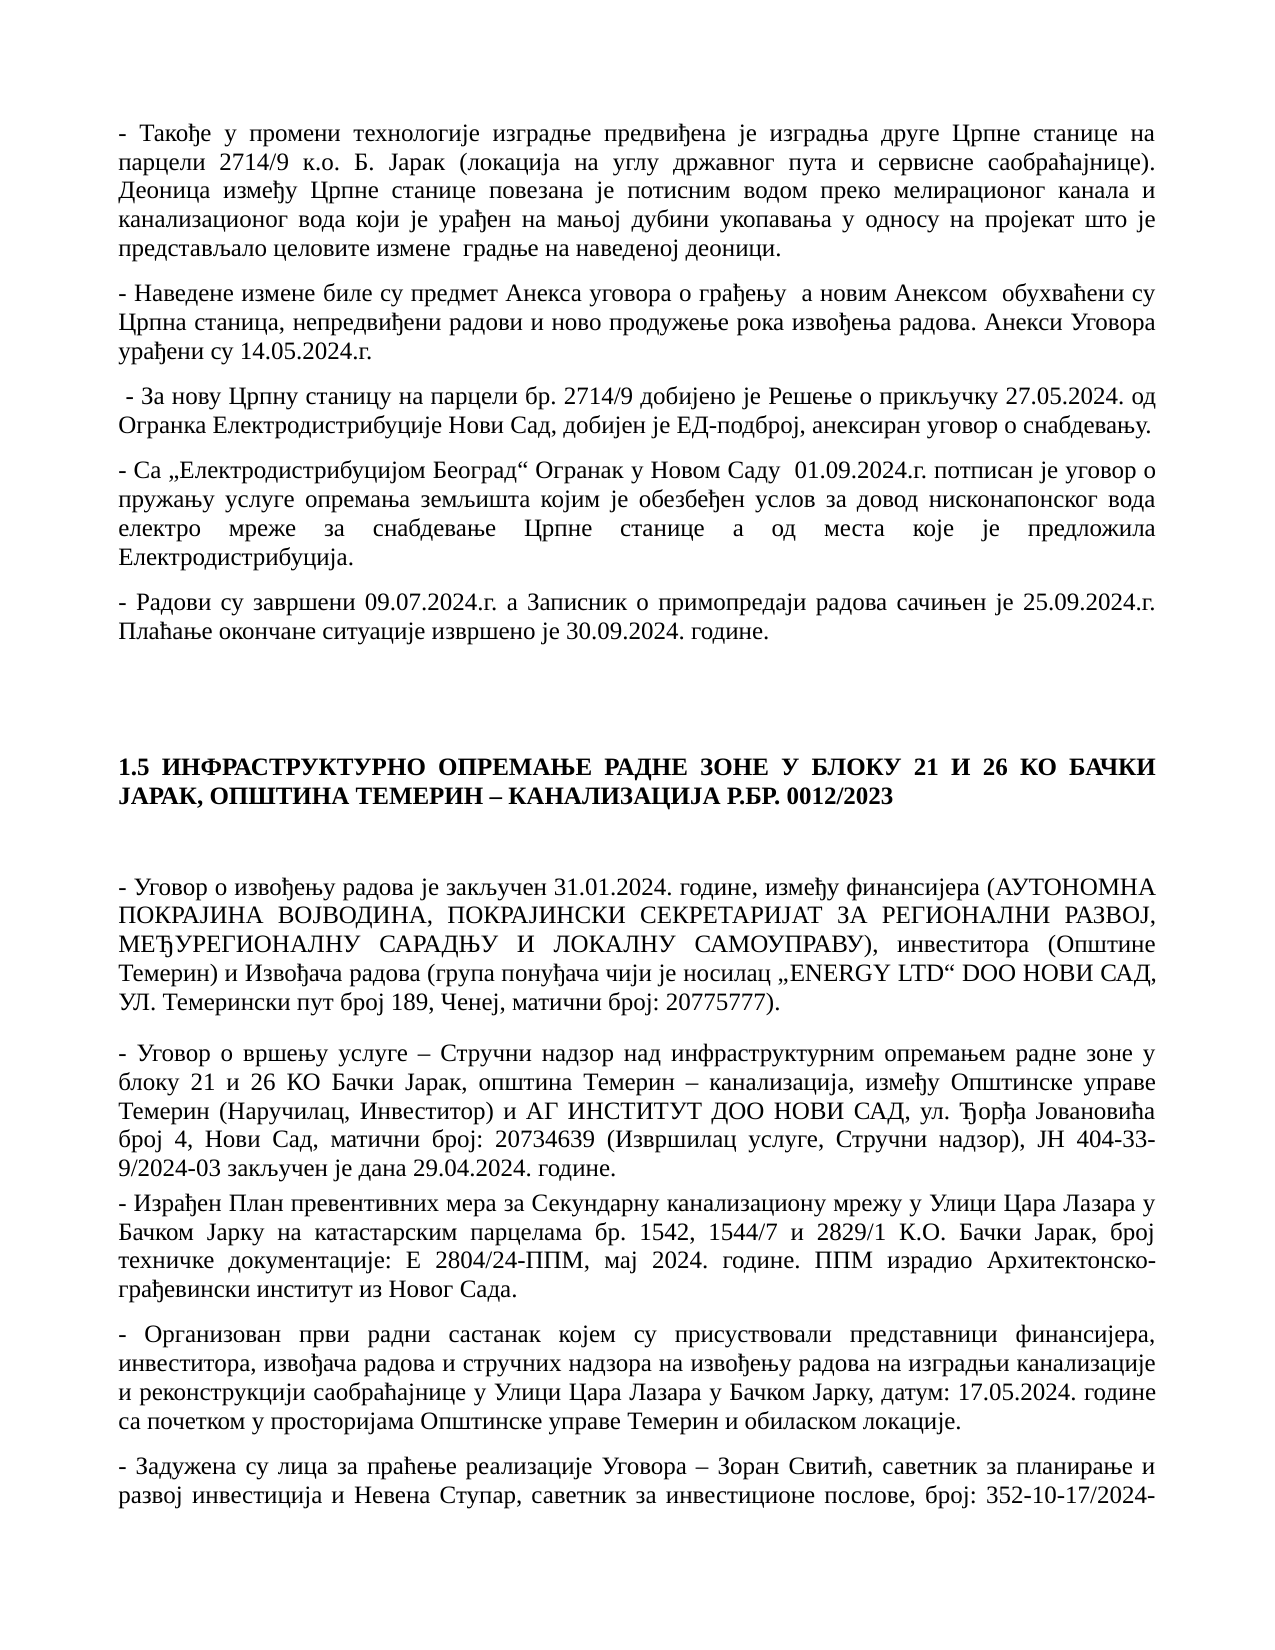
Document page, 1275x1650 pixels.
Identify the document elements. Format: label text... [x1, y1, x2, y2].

text - За нову Црпну станицу на парцели бр. 2714/9 добијено је Решење о прикључку 27.05.2024. од Огранка Електродистрибуције Нови Сад, добијен је ЕД-подброј, анексиран уговор о снабдевању. [118, 381, 1157, 439]
text - Уговор о вршењу услуге – Стручни надзор над инфраструктурним опремањем радне зоне у блоку 21 и 26 КО Бачки Јарак, општина Темерин – канализација, између Општинске управе Темерин (Наручилац, Инвеститор) и АГ ИНСТИТУТ ДОО НОВИ САД, ул. Ђорђа Јовановића број 4, Нови Сад, матични број: 20734639 (Извршилац услуге, Стручни надзор), ЈН 404-33-9/2024-03 закључен је дана 29.04.2024. године. [118, 1038, 1157, 1182]
text - Задужена су лица за праћење реализације Уговора – Зоран Свитић, саветник за планирање и развој инвестиција и Невена Ступар, саветник за инвестиционе послове, број: 352-10-17/2024- [118, 1451, 1157, 1509]
text - Израђен План превентивних мера за Секундарну канализациону мрежу у Улици Цара Лазара у Бачком Јарку на катастарским парцелама бр. 1542, 1544/7 и 2829/1 К.О. Бачки Јарак, број техничке документације: Е 2804/24-ППМ, мај 2024. године. ППМ израдио Архитектонско-грађевински институт из Новог Сада. [118, 1188, 1157, 1303]
text - Такође у промени технологије изградње предвиђена је изградња друге Црпне станице на парцели 2714/9 к.о. Б. Јарак (локација на углу државног пута и сервисне саобраћајнице). Деоница између Црпне станице повезана је потисним водом преко мелирационог канала и канализационог вода који је урађен на мањој дубини укопавања у односу на пројекат што је представљало целовите измене градње на наведеној деоници. [118, 118, 1157, 262]
text 1.5 ИНФРАСТРУКТУРНО ОПРЕМАЊЕ РАДНЕ ЗОНЕ У БЛОКУ 21 И 26 КО БАЧКИ ЈАРАК, ОПШТИНА ТЕМЕРИН – КАНАЛИЗАЦИЈА Р.БР. 0012/2023 [118, 752, 1157, 810]
text - Уговор о извођењу радова је закључен 31.01.2024. године, између финансијера (АУТОНОМНА ПОКРАЈИНА ВОЈВОДИНА, ПОКРАЈИНСКИ СЕКРЕТАРИЈАТ ЗА РЕГИОНАЛНИ РАЗВОЈ, МЕЂУРЕГИОНАЛНУ САРАДЊУ И ЛОКАЛНУ САМОУПРАВУ), инвеститора (Општине Темерин) и Извођача радова (група понуђача чији је носилац „ENERGY LTD“ DOO НОВИ САД, УЛ. Темерински пут број 189, Ченеј, матични број: 20775777). [118, 872, 1157, 1016]
text - Са „Електродистрибуцијом Београд“ Огранак у Новом Саду 01.09.2024.г. потписан је уговор о пружању услуге опремања земљишта којим је обезбеђен услов за довод нисконапонског вода електро мреже за снабдевање Црпне станице а од места које је предложила Електродистрибуција. [118, 456, 1157, 571]
text - Радови су завршени 09.07.2024.г. а Записник о примопредаји радова сачињен је 25.09.2024.г. Плаћање окончане ситуације извршено је 30.09.2024. године. [118, 587, 1157, 645]
text - Наведене измене биле су предмет Анекса уговора о грађењу а новим Анексом обухваћени су Црпна станица, непредвиђени радови и ново продужење рока извођења радова. Анекси Уговора урађени су 14.05.2024.г. [118, 278, 1157, 365]
text - Организован први радни састанак којем су присуствовали представници финансијера, инвеститора, извођача радова и стручних надзора на извођењу радова на изградњи канализације и реконструкцији саобраћајнице у Улици Цара Лазара у Бачком Јарку, датум: 17.05.2024. године са почетком у просторијама Општинске управе Темерин и обиласком локације. [118, 1319, 1157, 1434]
